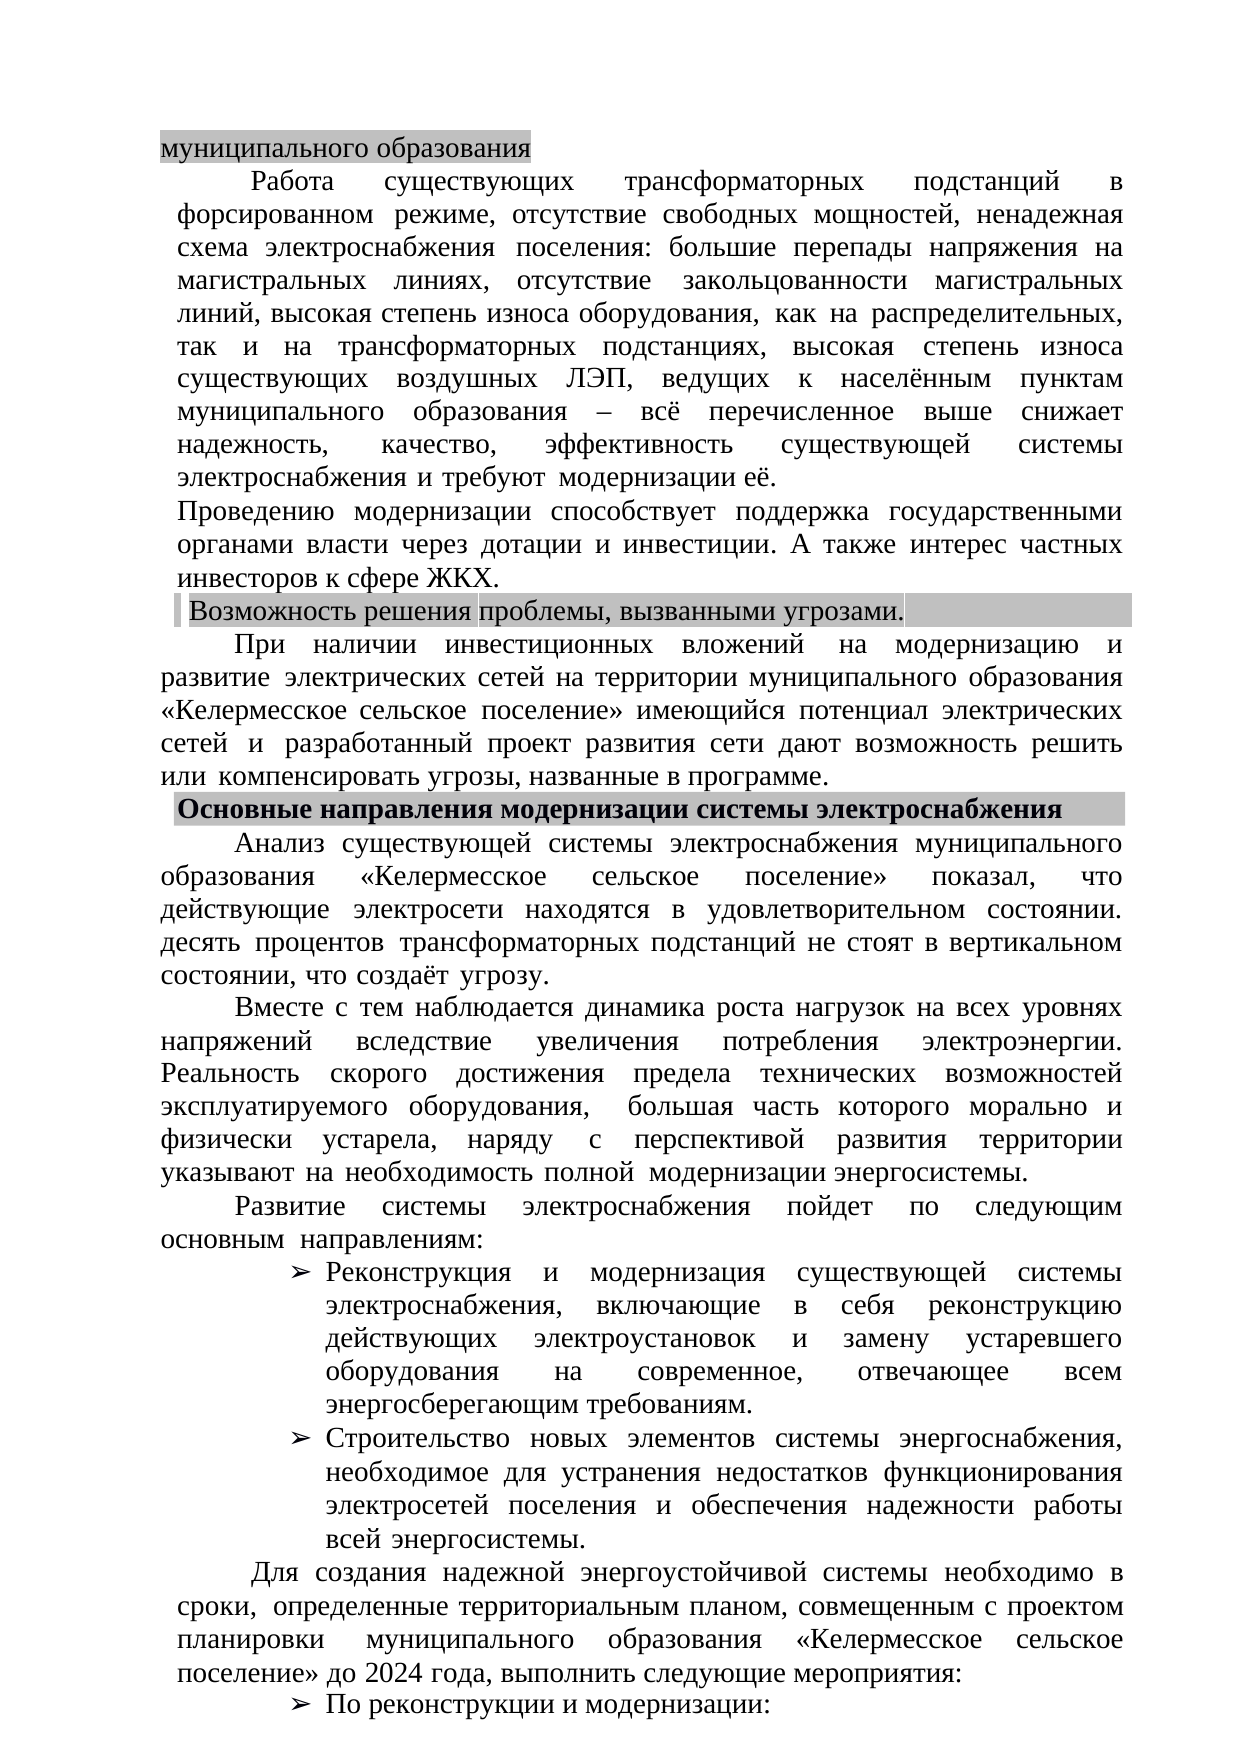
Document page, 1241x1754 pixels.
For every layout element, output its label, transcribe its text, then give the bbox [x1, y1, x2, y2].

text Основные направления модернизации системы электроснабжения [177, 792, 1125, 825]
text При наличии инвестиционных вложений на модернизацию и развитие электрических сетей на территории муниципального образования «Келермесское сельское поселение» имеющийся потенциал электрических сетей и разработанный проект развития сети дают возможность решить или компенсировать угрозы, названные в программе. [160, 627, 1123, 792]
text Анализ существующей системы электроснабжения муниципального образования «Келермесское сельское поселение» показал, что действующие электросети находятся в удовлетворительном состоянии. десять процентов трансформаторных подстанций не стоят в вертикальном состоянии, что создаёт угрозу. [160, 826, 1122, 990]
subtitle Возможность решения проблемы, вызванными угрозами. [174, 594, 1144, 627]
list Строительство новых элементов системы энергоснабжения, необходимое для устранения недостатков функционирования электросетей поселения и обеспечения надежности работы всей энергосистемы. [288, 1420, 1123, 1554]
text Развитие системы электроснабжения пойдет по следующим основным направлениям: [160, 1188, 1123, 1255]
list Реконструкция и модернизация существующей системы электроснабжения, включающие в себя реконструкцию действующих электроустановок и замену устаревшего оборудования на современное, отвечающее всем энергосберегающим требованиям. [288, 1255, 1122, 1420]
list По реконструкции и модернизации: [288, 1689, 1144, 1720]
text Проведению модернизации способствует поддержка государственными органами власти через дотации и инвестиции. А также интерес частных инвесторов к сфере ЖКХ. [177, 493, 1122, 593]
text Для создания надежной энергоустойчивой системы необходимо в сроки, определенные территориальным планом, совмещенным с проектом планировки муниципального образования «Келермесское сельское поселение» до 2024 года, выполнить следующие мероприятия: [177, 1554, 1124, 1688]
text Вместе с тем наблюдается динамика роста нагрузок на всех уровнях напряжений вследствие увеличения потребления электроэнергии. Реальность скорого достижения предела технических возможностей эксплуатируемого оборудования, большая часть которого морально и физически устарела, наряду с перспективой развития территории указывают на необходимость полной модернизации энергосистемы. [160, 990, 1123, 1188]
text Работа существующих трансформаторных подстанций в форсированном режиме, отсутствие свободных мощностей, ненадежная схема электроснабжения поселения: большие перепады напряжения на магистральных линиях, отсутствие закольцованности магистральных линий, высокая степень износа оборудования, как на распределительных, так и на трансформаторных подстанциях, высокая степень износа существующих воздушных ЛЭП, ведущих к населённым пунктам муниципального образования – всё перечисленное выше снижает надежность, качество, эффективность существующей системы электроснабжения и требуют модернизации её. [177, 164, 1123, 493]
subtitle муниципального образования [160, 131, 1144, 164]
